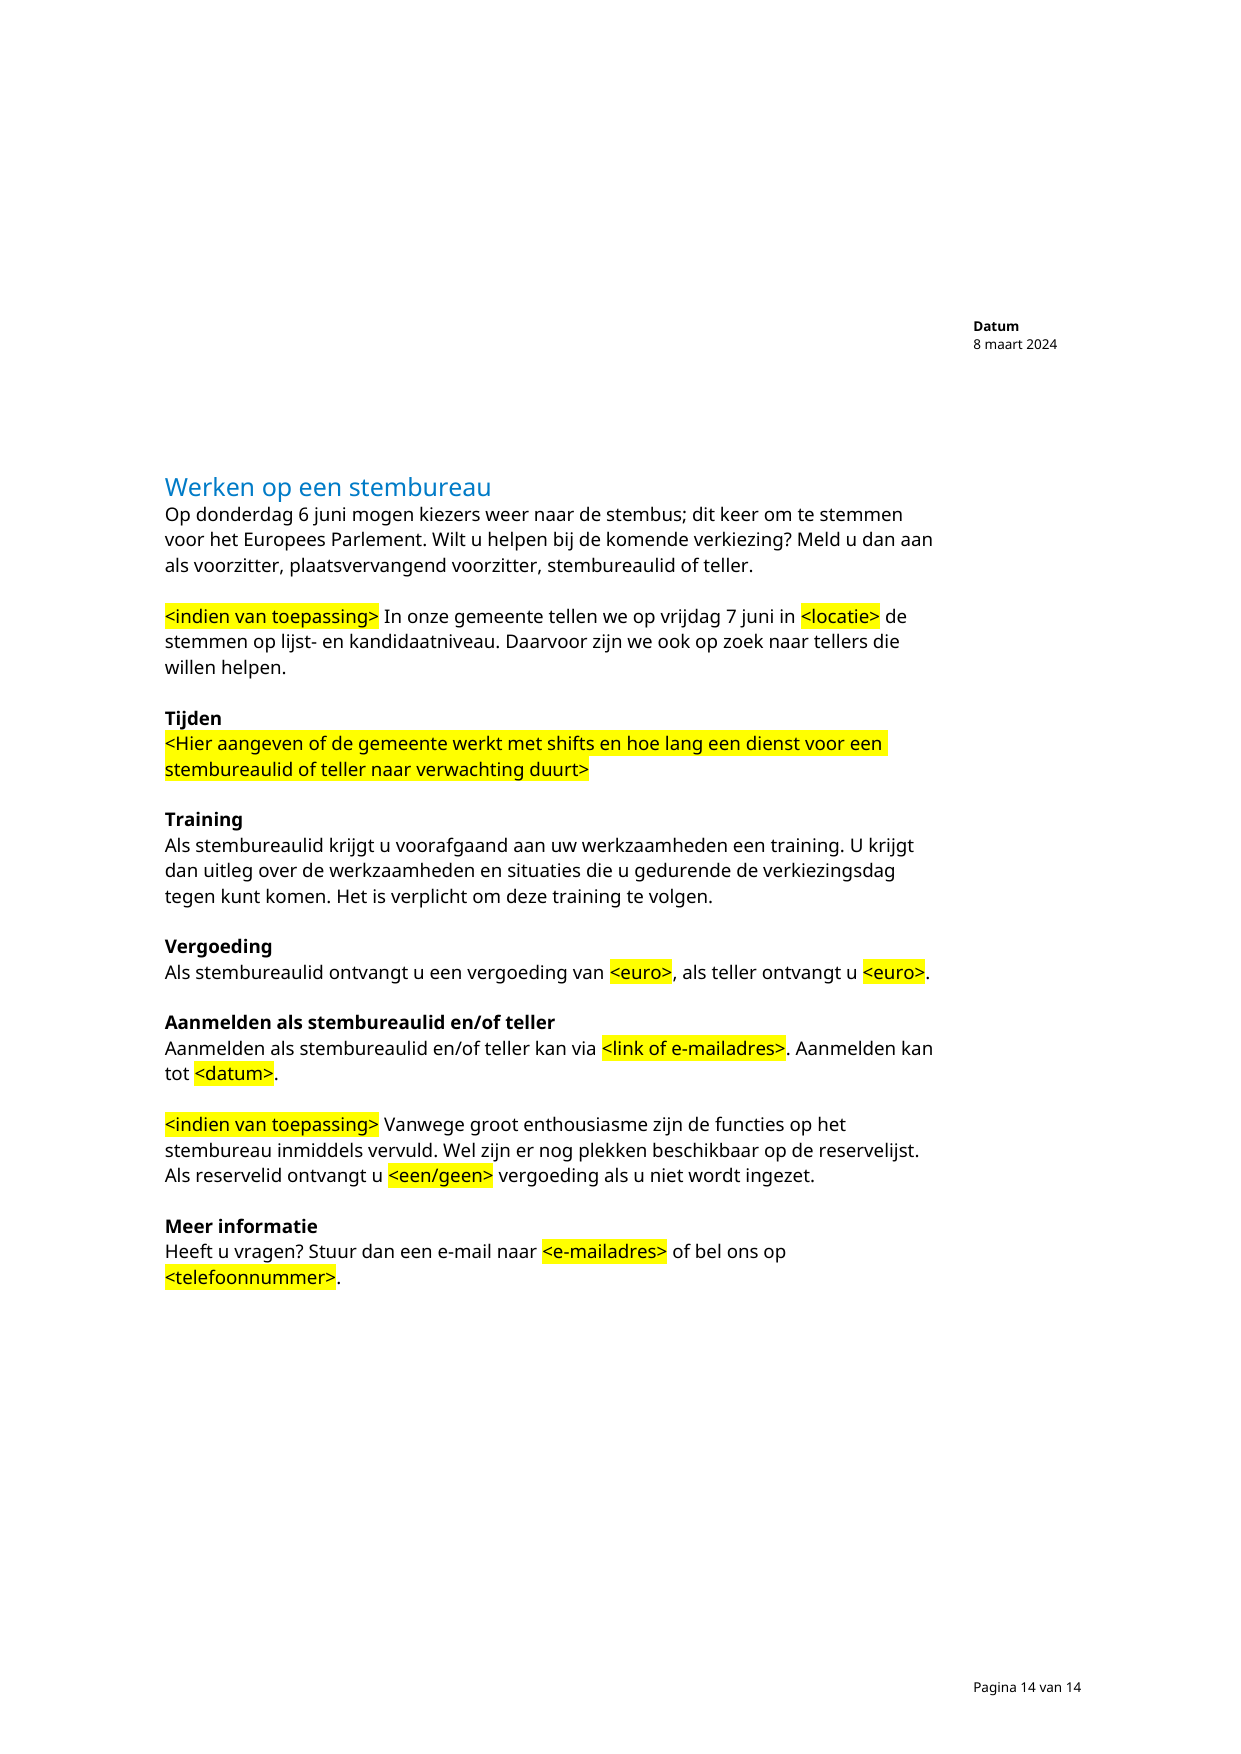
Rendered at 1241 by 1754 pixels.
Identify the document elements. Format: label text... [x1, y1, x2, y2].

text Aanmelden als stembureaulid en/of teller kan via <link of e-mailadres>. Aanmelden kan tot <datum>. [164, 1035, 946, 1086]
subtitle Vergoeding [164, 933, 946, 959]
subtitle Aanmelden als stembureaulid en/of teller [164, 1009, 946, 1035]
subtitle Tijden [164, 705, 946, 730]
subtitle Training [164, 806, 946, 832]
text Als stembureaulid ontvangt u een vergoeding van <euro>, als teller ontvangt u <euro>. [164, 959, 946, 984]
text Heeft u vragen? Stuur dan een e-mail naar <e-mailadres> of bel ons op <telefoonnummer>. [164, 1239, 946, 1290]
subtitle Meer informatie [164, 1213, 946, 1239]
text <indien van toepassing> Vanwege groot enthousiasme zijn de functies op het stembureau inmiddels vervuld. Wel zijn er nog plekken beschikbaar op de reservelijst. Als reservelid ontvangt u <een/geen> vergoeding als u niet wordt ingezet. [164, 1112, 946, 1188]
text <indien van toepassing> In onze gemeente tellen we op vrijdag 7 juni in <locatie> de stemmen op lijst- en kandidaatniveau. Daarvoor zijn we ook op zoek naar tellers die willen helpen. [164, 603, 946, 680]
subtitle Werken op een stembureau [164, 476, 946, 501]
text Als stembureaulid krijgt u voorafgaand aan uw werkzaamheden een training. U krijgt dan uitleg over de werkzaamheden en situaties die u gedurende de verkiezingsdag tegen kunt komen. Het is verplicht om deze training te volgen. [164, 832, 946, 908]
text <Hier aangeven of de gemeente werkt met shifts en hoe lang een dienst voor een stembureaulid of teller naar verwachting duurt> [164, 730, 946, 781]
text Op donderdag 6 juni mogen kiezers weer naar de stembus; dit keer om te stemmen voor het Europees Parlement. Wilt u helpen bij de komende verkiezing? Meld u dan aan als voorzitter, plaatsvervangend voorzitter, stembureaulid of teller. [164, 501, 946, 578]
